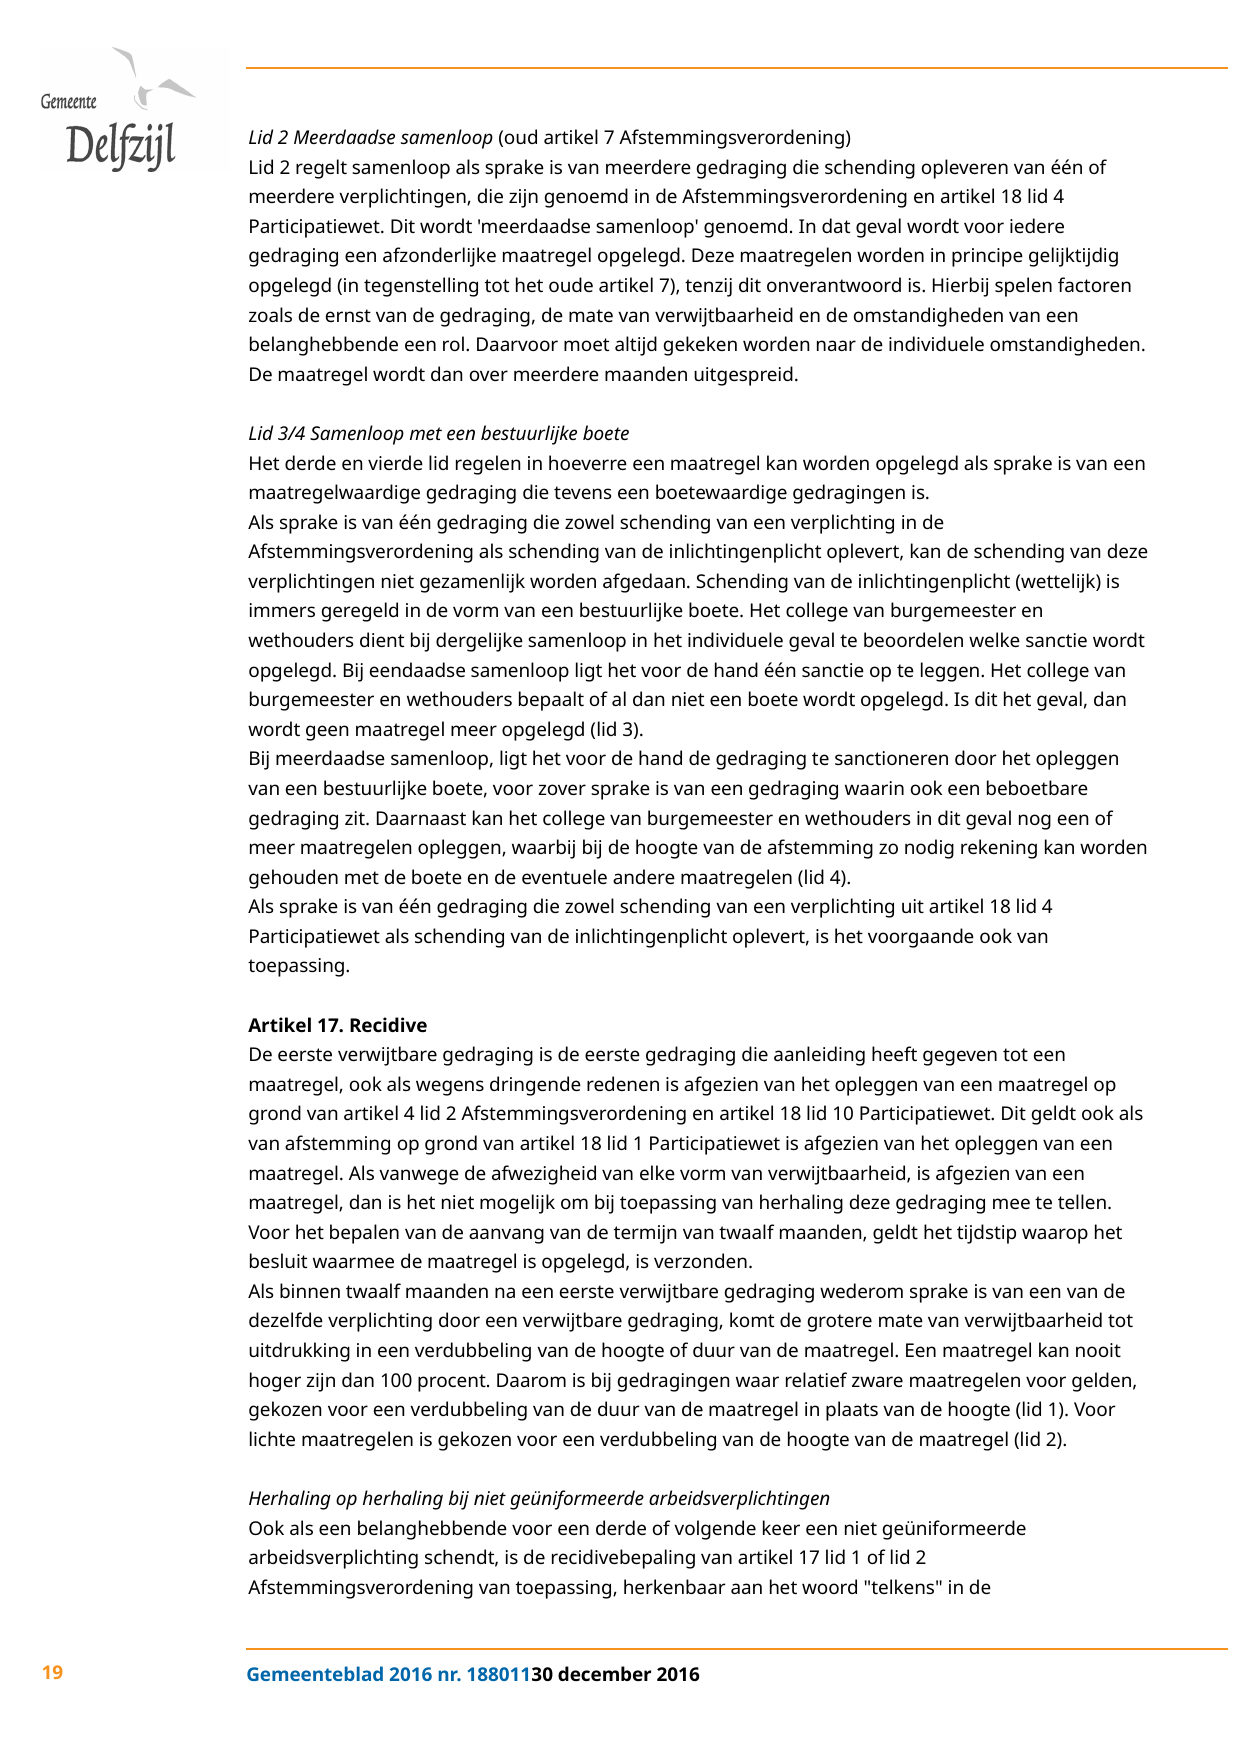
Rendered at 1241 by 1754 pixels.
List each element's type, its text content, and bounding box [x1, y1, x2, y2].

text Lid 3/4 Samenloop met een bestuurlijke boete [248, 420, 1152, 446]
text Ook als een belanghebbende voor een derde of volgende keer een niet geüniformeerde arbeidsverplichting schendt, is de recidivebepaling van artikel 17 lid 1 of lid 2 Afstemmingsverordening van toepassing, herkenbaar aan het woord "telkens" in de [248, 1515, 1152, 1600]
text Lid 2 Meerdaadse samenloop (oud artikel 7 Afstemmingsverordening) [248, 124, 1152, 150]
text Artikel 17. Recidive [248, 1012, 1152, 1038]
picture [41, 47, 231, 172]
text Als sprake is van één gedraging die zowel schending van een verplichting uit artikel 18 lid 4 Participatiewet als schending van de inlichtingenplicht oplevert, is het voorgaande ook van toepassing. [248, 893, 1152, 978]
text Lid 2 regelt samenloop als sprake is van meerdere gedraging die schending opleveren van één of meerdere verplichtingen, die zijn genoemd in de Afstemmingsverordening en artikel 18 lid 4 Participatiewet. Dit wordt 'meerdaadse samenloop' genoemd. In dat geval wordt voor iedere gedraging een afzonderlijke maatregel opgelegd. Deze maatregelen worden in principe gelijktijdig opgelegd (in tegenstelling tot het oude artikel 7), tenzij dit onverantwoord is. Hierbij spelen factoren zoals de ernst van de gedraging, de mate van verwijtbaarheid en de omstandigheden van een belanghebbende een rol. Daarvoor moet altijd gekeken worden naar de individuele omstandigheden. De maatregel wordt dan over meerdere maanden uitgespreid. [248, 154, 1152, 387]
text Als sprake is van één gedraging die zowel schending van een verplichting in de Afstemmingsverordening als schending van de inlichtingenplicht oplevert, kan de schending van deze verplichtingen niet gezamenlijk worden afgedaan. Schending van de inlichtingenplicht (wettelijk) is immers geregeld in de vorm van een bestuurlijke boete. Het college van burgemeester en wethouders dient bij dergelijke samenloop in het individuele geval te beoordelen welke sanctie wordt opgelegd. Bij eendaadse samenloop ligt het voor de hand één sanctie op te leggen. Het college van burgemeester en wethouders bepaalt of al dan niet een boete wordt opgelegd. Is dit het geval, dan wordt geen maatregel meer opgelegd (lid 3). [248, 509, 1152, 742]
text Bij meerdaadse samenloop, ligt het voor de hand de gedraging te sanctioneren door het opleggen van een bestuurlijke boete, voor zover sprake is van een gedraging waarin ook een beboetbare gedraging zit. Daarnaast kan het college van burgemeester en wethouders in dit geval nog een of meer maatregelen opleggen, waarbij bij de hoogte van de afstemming zo nodig rekening kan worden gehouden met de boete en de eventuele andere maatregelen (lid 4). [248, 746, 1152, 890]
text Als binnen twaalf maanden na een eerste verwijtbare gedraging wederom sprake is van een van de dezelfde verplichting door een verwijtbare gedraging, komt de grotere mate van verwijtbaarheid tot uitdrukking in een verdubbeling van de hoogte of duur van de maatregel. Een maatregel kan nooit hoger zijn dan 100 procent. Daarom is bij gedragingen waar relatief zware maatregelen voor gelden, gekozen voor een verdubbeling van de duur van de maatregel in plaats van de hoogte (lid 1). Voor lichte maatregelen is gekozen voor een verdubbeling van de hoogte van de maatregel (lid 2). [248, 1278, 1152, 1452]
text Het derde en vierde lid regelen in hoeverre een maatregel kan worden opgelegd als sprake is van een maatregelwaardige gedraging die tevens een boetewaardige gedragingen is. [248, 450, 1152, 505]
text Herhaling op herhaling bij niet geüniformeerde arbeidsverplichtingen [248, 1485, 1152, 1511]
text De eerste verwijtbare gedraging is de eerste gedraging die aanleiding heeft gegeven tot een maatregel, ook als wegens dringende redenen is afgezien van het opleggen van een maatregel op grond van artikel 4 lid 2 Afstemmingsverordening en artikel 18 lid 10 Participatiewet. Dit geldt ook als van afstemming op grond van artikel 18 lid 1 Participatiewet is afgezien van het opleggen van een maatregel. Als vanwege de afwezigheid van elke vorm van verwijtbaarheid, is afgezien van een maatregel, dan is het niet mogelijk om bij toepassing van herhaling deze gedraging mee te tellen. Voor het bepalen van de aanvang van de termijn van twaalf maanden, geldt het tijdstip waarop het besluit waarmee de maatregel is opgelegd, is verzonden. [248, 1041, 1152, 1274]
